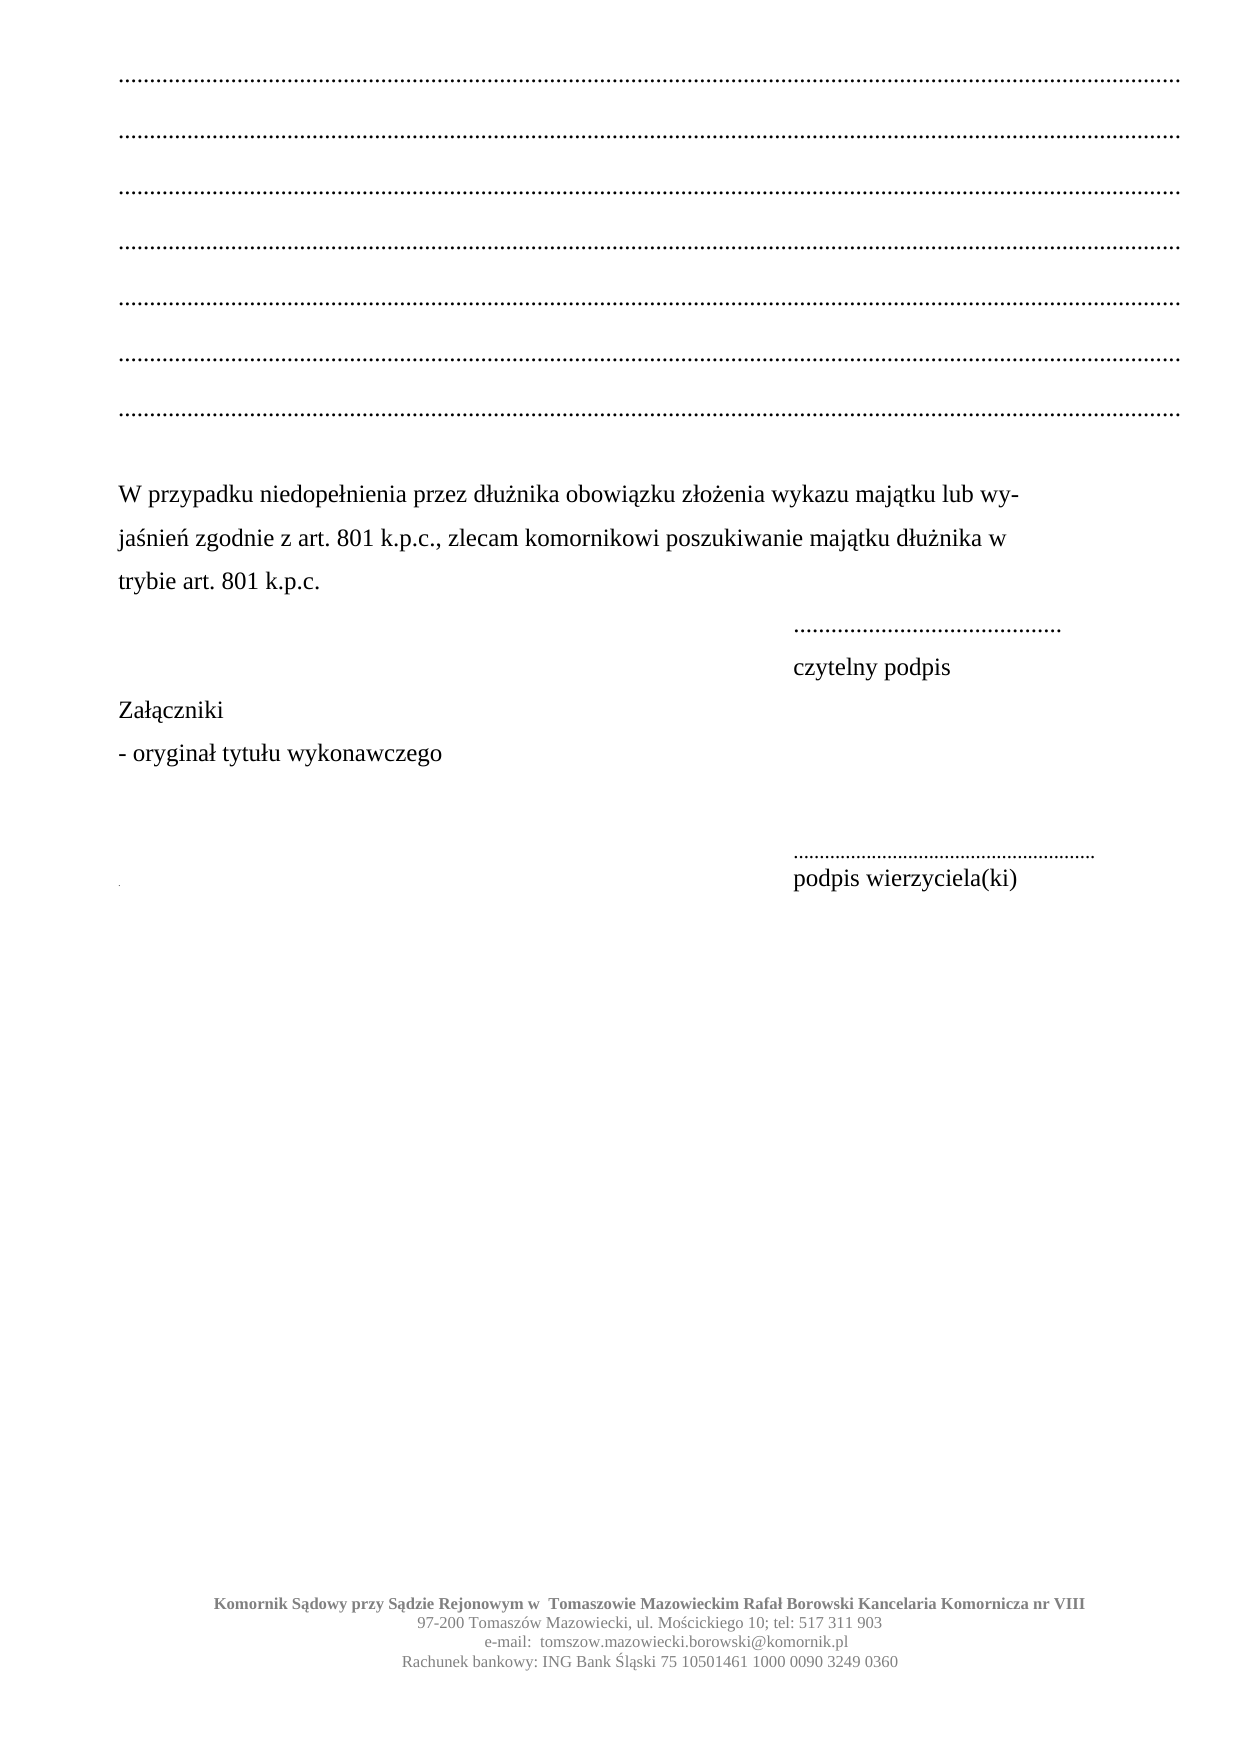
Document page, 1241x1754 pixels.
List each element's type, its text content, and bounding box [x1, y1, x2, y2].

text Załączniki [118, 695, 1181, 724]
text - oryginał tytułu wykonawczego [118, 738, 1181, 767]
text .......................................................... [118, 839, 1181, 863]
text W przypadku niedopełnienia przez dłużnika obowiązku złożenia wykazu majątku lub wy- jaśnień zgodnie z art. 801 k.p.c., zlecam komornikowi poszukiwanie majątku dłużnika w trybie art. 801 k.p.c. ........................................... czytelny podpis [118, 479, 1181, 681]
text . podpis wierzyciela(ki) [118, 863, 1181, 892]
